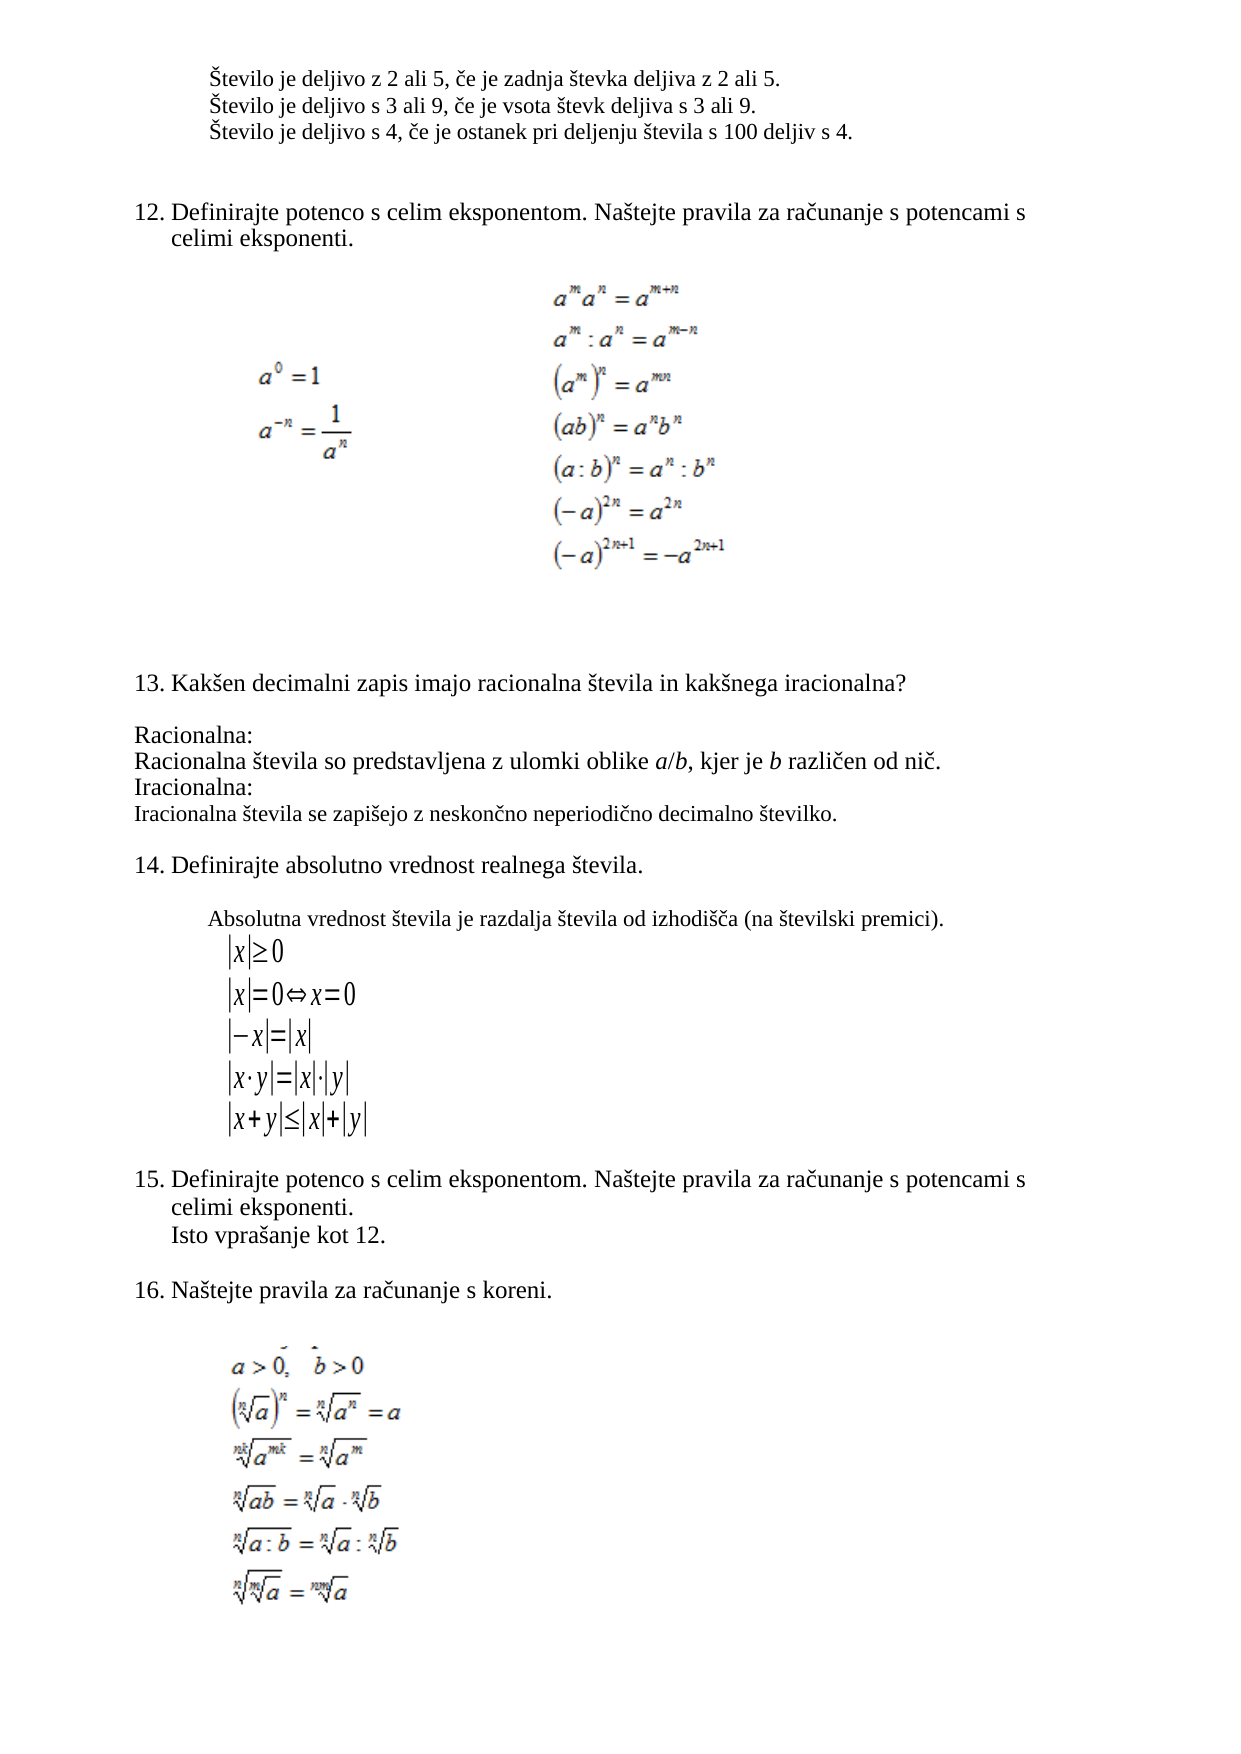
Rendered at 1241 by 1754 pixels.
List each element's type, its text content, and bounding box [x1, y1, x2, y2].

text Racionalna števila so predstavljena z ulomki oblike a/b, kjer je b različen od nič. [134, 749, 1039, 775]
text Racionalna: [134, 723, 1039, 749]
text Število je deljivo s 3 ali 9, če je vsota števk deljiva s 3 ali 9. [134, 92, 1039, 118]
list Definirajte absolutno vrednost realnega števila. [134, 853, 1039, 879]
text Isto vprašanje kot 12. [171, 1221, 1039, 1249]
list Definirajte potenco s celim eksponentom. Naštejte pravila za računanje s potencami s celimi eksponenti. [134, 1165, 1039, 1221]
picture [543, 281, 732, 582]
text Število je deljivo s 4, če je ostanek pri deljenju števila s 100 deljiv s 4. [134, 118, 1039, 144]
text Iracionalna števila se zapišejo z neskončno neperiodično decimalno številko. [134, 801, 1039, 827]
text Absolutna vrednost števila je razdalja števila od izhodišča (na številski premici). [134, 905, 1039, 932]
list Kakšen decimalni zapis imajo racionalna števila in kakšnega iracionalna? [134, 671, 1039, 697]
picture [221, 1346, 413, 1625]
text Število je deljivo z 2 ali 5, če je zadnja števka deljiva z 2 ali 5. [134, 66, 1039, 92]
text Iracionalna: [134, 775, 1039, 801]
list Definirajte potenco s celim eksponentom. Naštejte pravila za računanje s potencami s celimi eksponenti. [134, 199, 1039, 251]
list Naštejte pravila za računanje s koreni. [134, 1277, 1039, 1303]
picture [253, 359, 358, 470]
